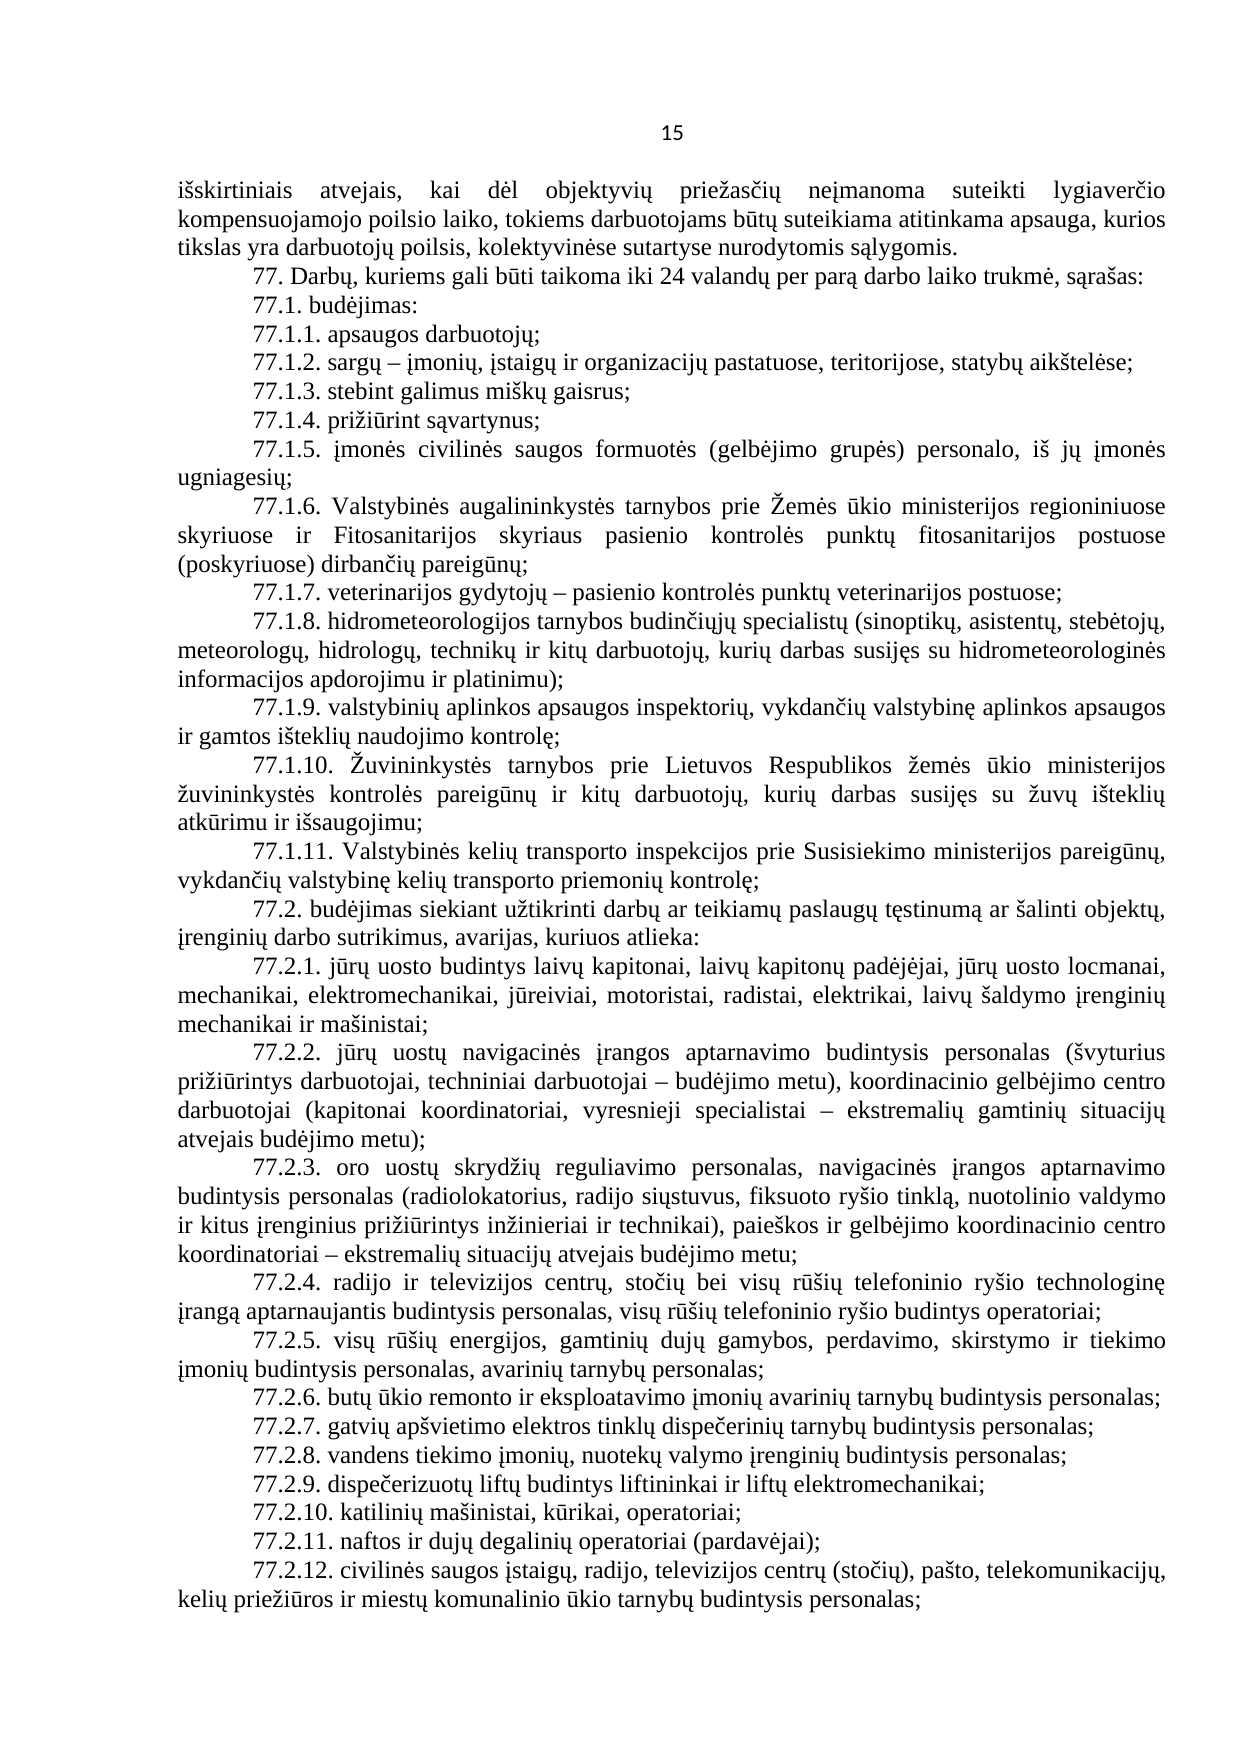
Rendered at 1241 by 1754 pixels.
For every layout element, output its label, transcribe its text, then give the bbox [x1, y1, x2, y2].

text 77.1.9. valstybinių aplinkos apsaugos inspektorių, vykdančių valstybinę aplinkos apsaugos ir gamtos išteklių naudojimo kontrolę; [177, 692, 1167, 750]
text 77.2.11. naftos ir dujų degalinių operatoriai (pardavėjai); [177, 1526, 1167, 1555]
text 77.1.7. veterinarijos gydytojų – pasienio kontrolės punktų veterinarijos postuose; [177, 577, 1167, 606]
text 77.2.2. jūrų uostų navigacinės įrangos aptarnavimo budintysis personalas (švyturius prižiūrintys darbuotojai, techniniai darbuotojai – budėjimo metu), koordinacinio gelbėjimo centro darbuotojai (kapitonai koordinatoriai, vyresnieji specialistai – ekstremalių gamtinių situacijų atvejais budėjimo metu); [177, 1037, 1167, 1152]
text 77.1.8. hidrometeorologijos tarnybos budinčiųjų specialistų (sinoptikų, asistentų, stebėtojų, meteorologų, hidrologų, technikų ir kitų darbuotojų, kurių darbas susijęs su hidrometeorologinės informacijos apdorojimu ir platinimu); [177, 606, 1167, 692]
text 77.2. budėjimas siekiant užtikrinti darbų ar teikiamų paslaugų tęstinumą ar šalinti objektų, įrenginių darbo sutrikimus, avarijas, kuriuos atlieka: [177, 894, 1167, 951]
text 77.2.4. radijo ir televizijos centrų, stočių bei visų rūšių telefoninio ryšio technologinę įrangą aptarnaujantis budintysis personalas, visų rūšių telefoninio ryšio budintys operatoriai; [177, 1267, 1167, 1325]
text 77.1.3. stebint galimus miškų gaisrus; [177, 376, 1167, 405]
text 77.1.11. Valstybinės kelių transporto inspekcijos prie Susisiekimo ministerijos pareigūnų, vykdančių valstybinę kelių transporto priemonių kontrolę; [177, 836, 1167, 894]
text 77.1.10. Žuvininkystės tarnybos prie Lietuvos Respublikos žemės ūkio ministerijos žuvininkystės kontrolės pareigūnų ir kitų darbuotojų, kurių darbas susijęs su žuvų išteklių atkūrimu ir išsaugojimu; [177, 750, 1167, 836]
text 77.2.10. katilinių mašinistai, kūrikai, operatoriai; [177, 1497, 1167, 1526]
text 77.2.9. dispečerizuotų liftų budintys liftininkai ir liftų elektromechanikai; [177, 1469, 1167, 1497]
text 77.2.5. visų rūšių energijos, gamtinių dujų gamybos, perdavimo, skirstymo ir tiekimo įmonių budintysis personalas, avarinių tarnybų personalas; [177, 1325, 1167, 1382]
text 77.2.1. jūrų uosto budintys laivų kapitonai, laivų kapitonų padėjėjai, jūrų uosto locmanai, mechanikai, elektromechanikai, jūreiviai, motoristai, radistai, elektrikai, laivų šaldymo įrenginių mechanikai ir mašinistai; [177, 951, 1167, 1037]
text išskirtiniais atvejais, kai dėl objektyvių priežasčių neįmanoma suteikti lygiaverčio kompensuojamojo poilsio laiko, tokiems darbuotojams būtų suteikiama atitinkama apsauga, kurios tikslas yra darbuotojų poilsis, kolektyvinėse sutartyse nurodytomis sąlygomis. [177, 175, 1167, 261]
text 77.1. budėjimas: [177, 290, 1167, 319]
text 77.2.6. butų ūkio remonto ir eksploatavimo įmonių avarinių tarnybų budintysis personalas; [177, 1382, 1167, 1411]
text 77.1.1. apsaugos darbuotojų; [177, 319, 1167, 347]
text 77.2.7. gatvių apšvietimo elektros tinklų dispečerinių tarnybų budintysis personalas; [177, 1411, 1167, 1440]
text 77.1.6. Valstybinės augalininkystės tarnybos prie Žemės ūkio ministerijos regioniniuose skyriuose ir Fitosanitarijos skyriaus pasienio kontrolės punktų fitosanitarijos postuose (poskyriuose) dirbančių pareigūnų; [177, 491, 1167, 577]
text 77.1.2. sargų – įmonių, įstaigų ir organizacijų pastatuose, teritorijose, statybų aikštelėse; [177, 347, 1167, 376]
text 77.2.3. oro uostų skrydžių reguliavimo personalas, navigacinės įrangos aptarnavimo budintysis personalas (radiolokatorius, radijo siųstuvus, fiksuoto ryšio tinklą, nuotolinio valdymo ir kitus įrenginius prižiūrintys inžinieriai ir technikai), paieškos ir gelbėjimo koordinacinio centro koordinatoriai – ekstremalių situacijų atvejais budėjimo metu; [177, 1152, 1167, 1267]
text 77.1.5. įmonės civilinės saugos formuotės (gelbėjimo grupės) personalo, iš jų įmonės ugniagesių; [177, 434, 1167, 491]
text 77. Darbų, kuriems gali būti taikoma iki 24 valandų per parą darbo laiko trukmė, sąrašas: [177, 261, 1167, 290]
text 77.2.12. civilinės saugos įstaigų, radijo, televizijos centrų (stočių), pašto, telekomunikacijų, kelių priežiūros ir miestų komunalinio ūkio tarnybų budintysis personalas; [177, 1555, 1167, 1612]
text 77.1.4. prižiūrint sąvartynus; [177, 405, 1167, 434]
text 77.2.8. vandens tiekimo įmonių, nuotekų valymo įrenginių budintysis personalas; [177, 1440, 1167, 1469]
